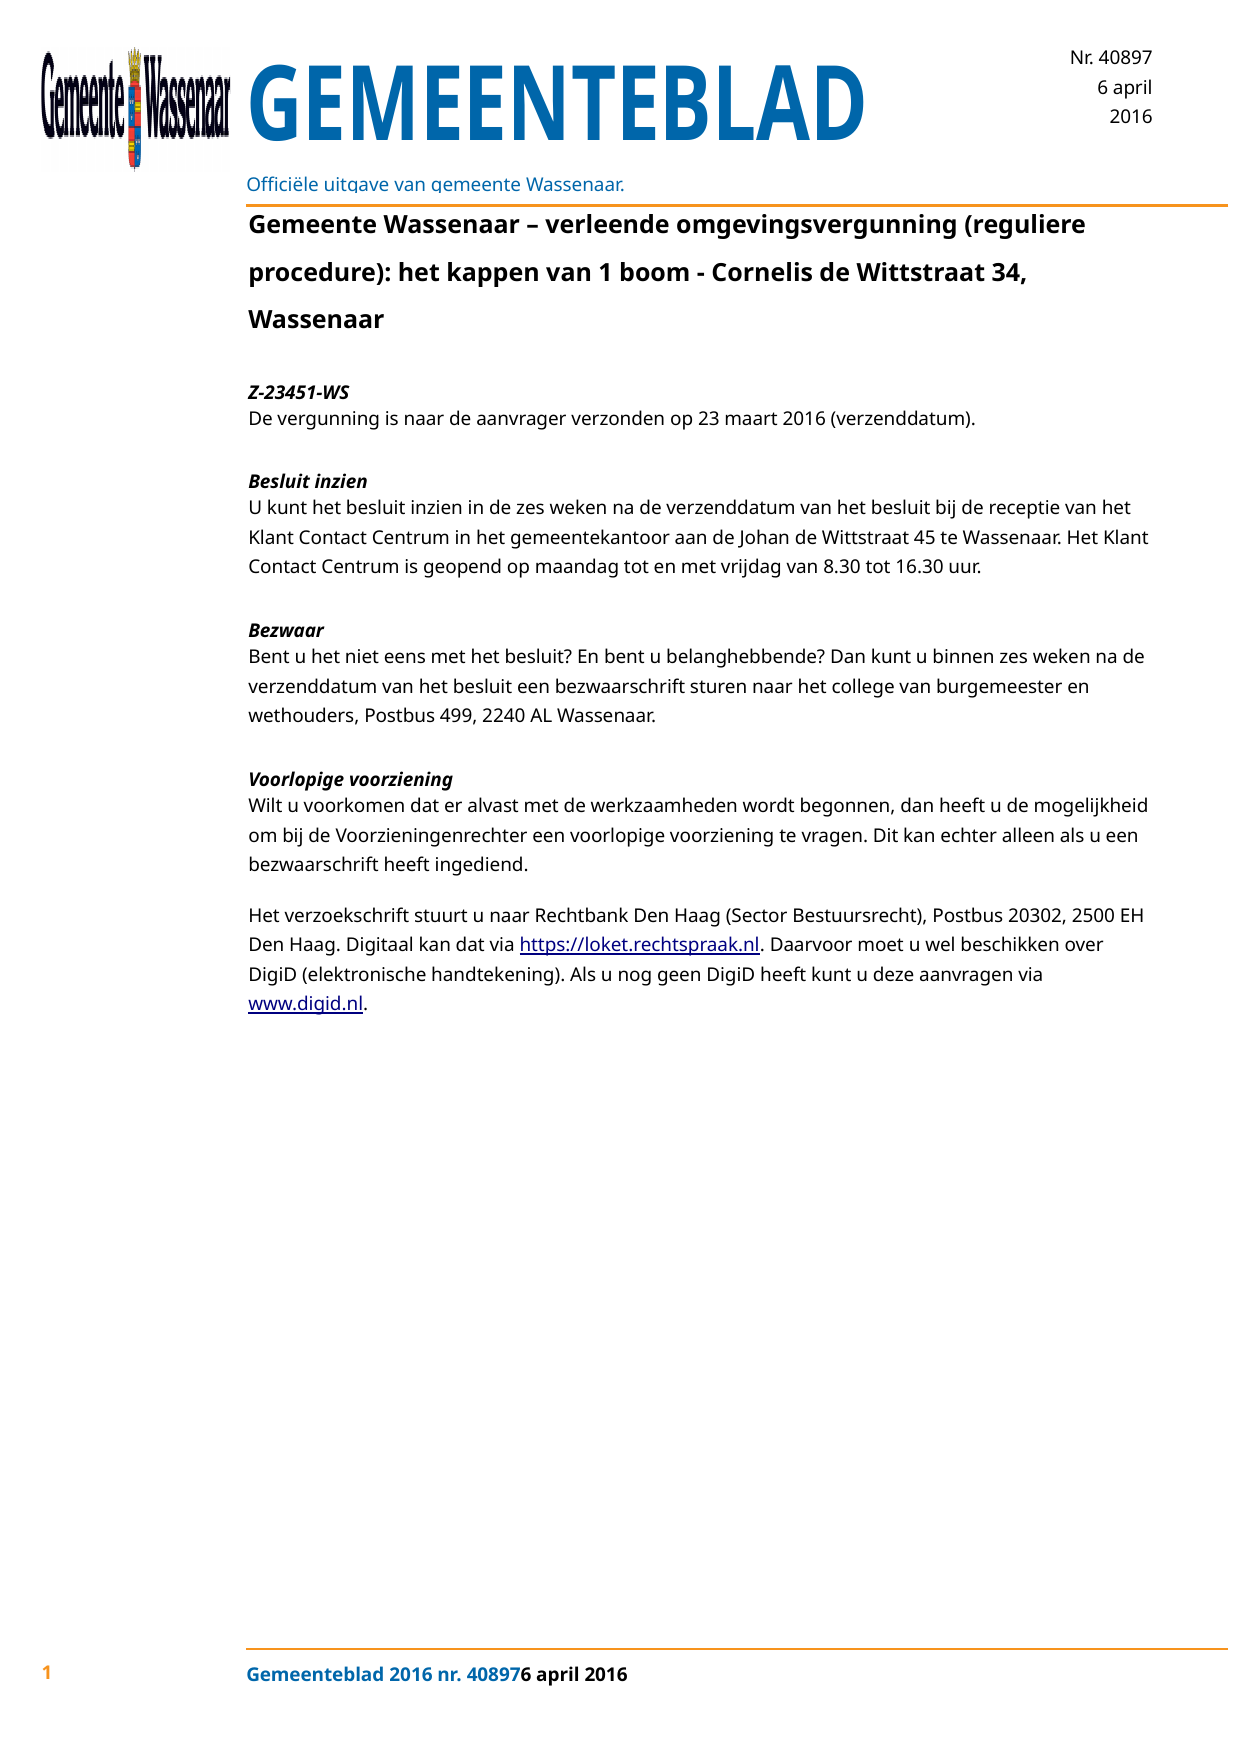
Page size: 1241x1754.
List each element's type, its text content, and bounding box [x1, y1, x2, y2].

text Z-23451-WS [248, 379, 1152, 405]
picture [41, 47, 231, 172]
text Besluit inzien [248, 469, 1152, 494]
text Wilt u voorkomen dat er alvast met de werkzaamheden wordt begonnen, dan heeft u de mogelijkheid om bij de Voorzieningenrechter een voorlopige voorziening te vragen. Dit kan echter alleen als u een bezwaarschrift heeft ingediend. [248, 792, 1152, 877]
text Bent u het niet eens met het besluit? En bent u belanghebbende? Dan kunt u binnen zes weken na de verzenddatum van het besluit een bezwaarschrift sturen naar het college van burgemeester en wethouders, Postbus 499, 2240 AL Wassenaar. [248, 643, 1152, 728]
text U kunt het besluit inzien in de zes weken na de verzenddatum van het besluit bij de receptie van het Klant Contact Centrum in het gemeentekantoor aan de Johan de Wittstraat 45 te Wassenaar. Het Klant Contact Centrum is geopend op maandag tot en met vrijdag van 8.30 tot 16.30 uur. [248, 494, 1152, 579]
text De vergunning is naar de aanvrager verzonden op 23 maart 2016 (verzenddatum). [248, 405, 1152, 431]
text Gemeente Wassenaar – verleende omgevingsvergunning (reguliere procedure): het kappen van 1 boom - Cornelis de Wittstraat 34, Wassenaar [248, 207, 1152, 336]
text Bezwaar [248, 618, 1152, 643]
text Het verzoekschrift stuurt u naar Rechtbank Den Haag (Sector Bestuursrecht), Postbus 20302, 2500 EH Den Haag. Digitaal kan dat via https://loket.rechtspraak.nl. Daarvoor moet u wel beschikken over DigiD (elektronische handtekening). Als u nog geen DigiD heeft kunt u deze aanvragen via www.digid.nl. [248, 902, 1152, 1016]
text Voorlopige voorziening [248, 766, 1152, 792]
